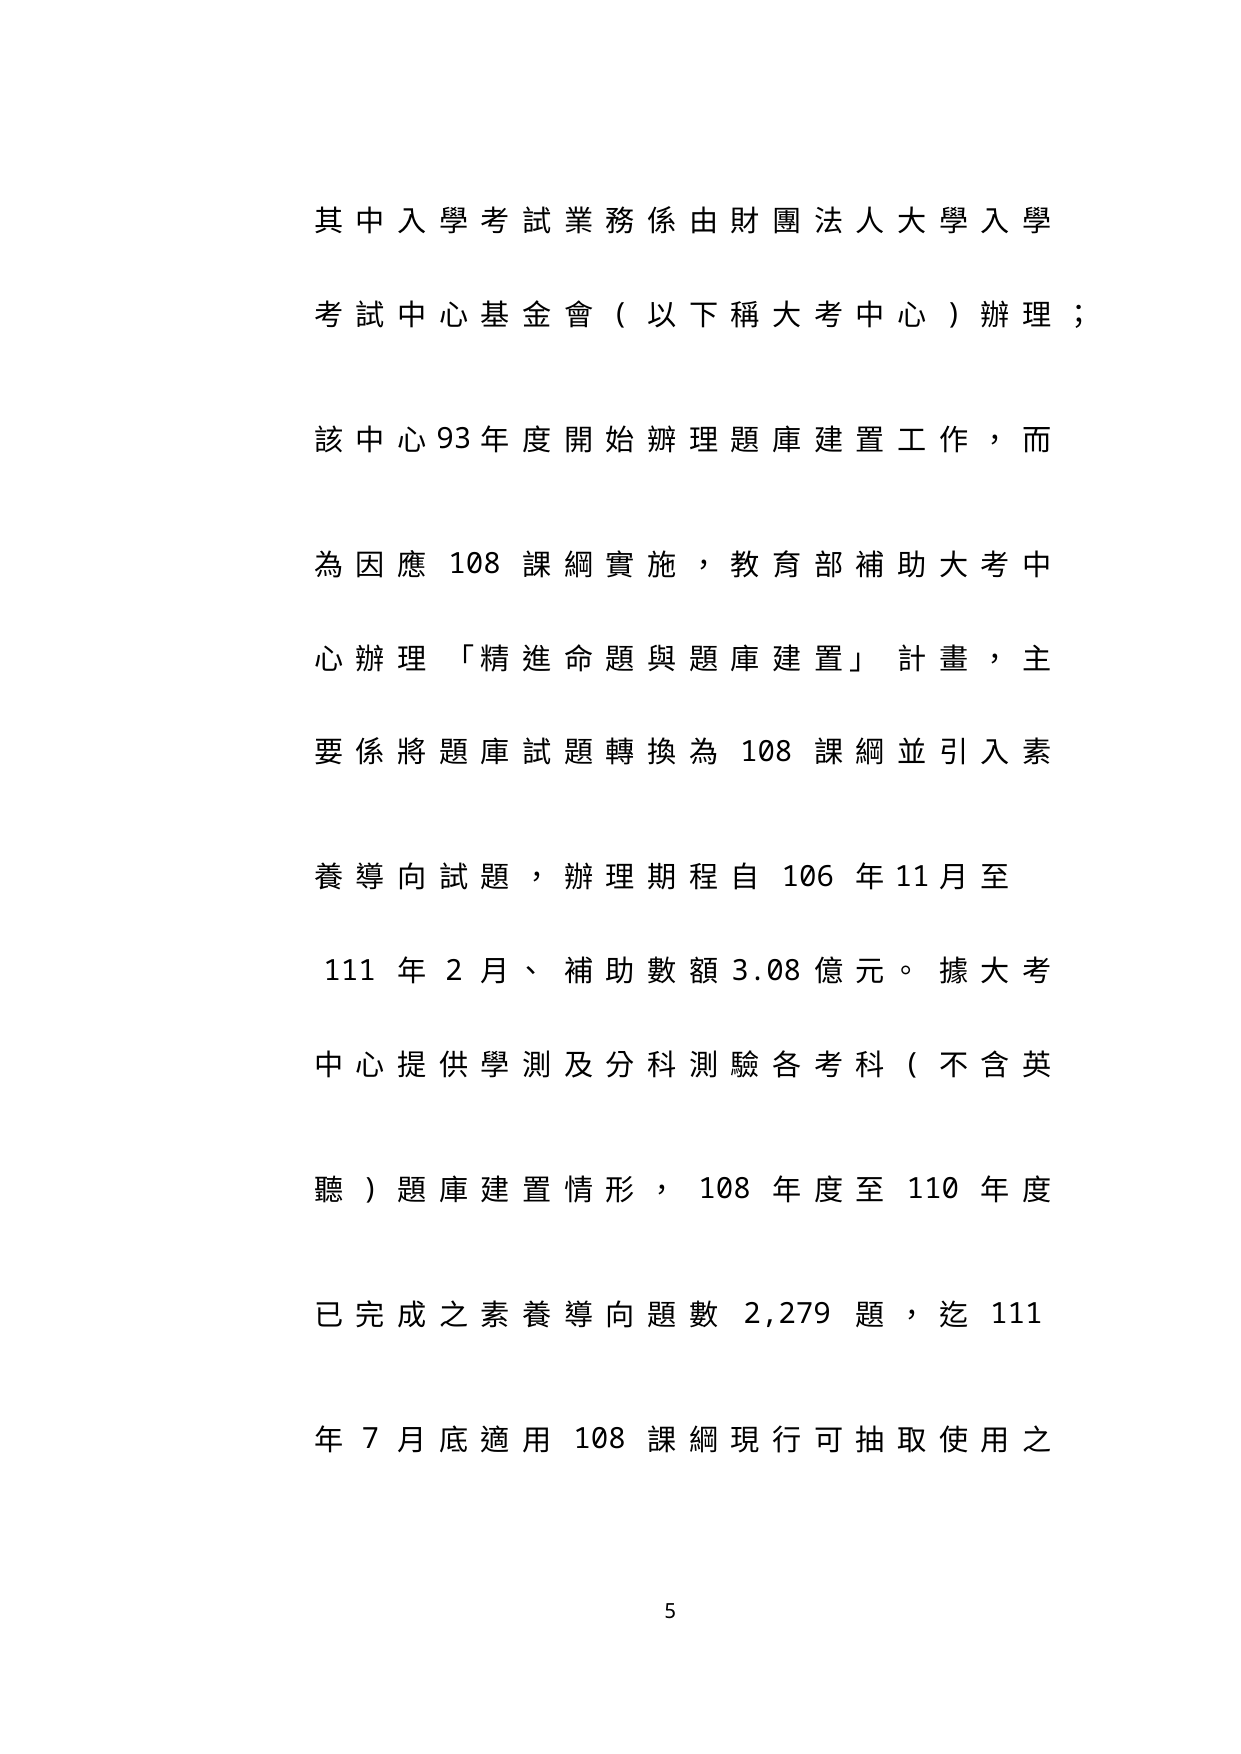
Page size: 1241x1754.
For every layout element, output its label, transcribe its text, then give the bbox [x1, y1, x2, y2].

text 1.大學多元入學方案係屬考招分離制度，其中入學考試業務係由財團法人大學入學考試中心基金會(以下稱大考中心)辦理；該中心93年度開始辧理題庫建置工作，而為因應108課綱實施，教育部補助大考中心辦理「精進命題與題庫建置」計畫，主要係將題庫試題轉換為108課綱並引入素養導向試題，辦理期程自106年11月至111年2月、補助數額3.08億元。據大考中心提供學測及分科測驗各考科(不含英聽)題庫建置情形，108年度至110年度已完成之素養導向題數2,279題，迄111年7月底適用108課綱現行可抽取使用之題數則為3,559題(詳表2)，而111學年度學測60%試題選自題庫，與歷年採用率相同。 [271, 177, 1058, 1490]
